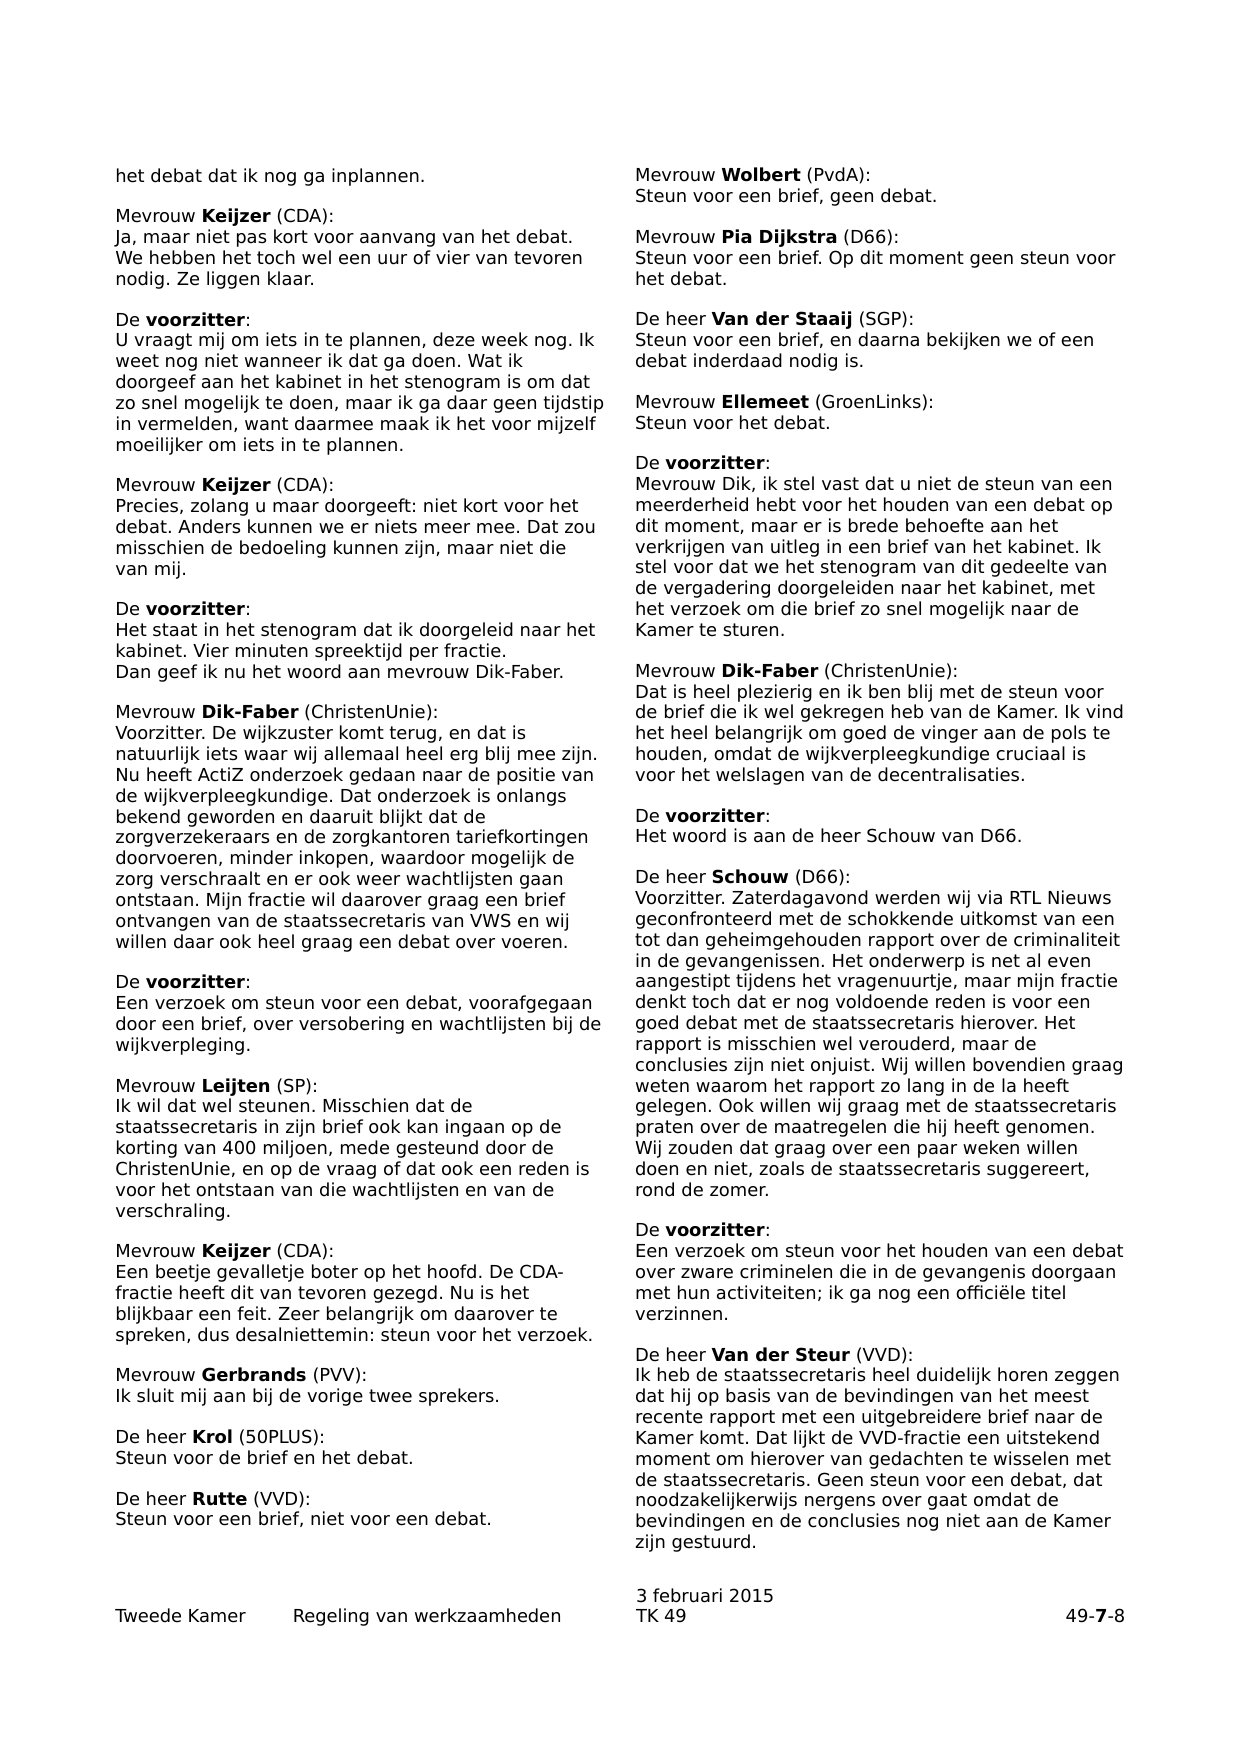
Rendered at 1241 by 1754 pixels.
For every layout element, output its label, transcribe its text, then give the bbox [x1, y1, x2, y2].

text U vraagt mij om iets in te plannen, deze week nog. Ik weet nog niet wanneer ik dat ga doen. Wat ik doorgeef aan het kabinet in het stenogram is om dat zo snel mogelijk te doen, maar ik ga daar geen tijdstip in vermelden, want daarmee maak ik het voor mijzelf moeilijker om iets in te plannen. [115, 330, 605, 455]
text het debat dat ik nog ga inplannen. [115, 165, 605, 186]
text De heer Van der Steur (VVD): [635, 1344, 1125, 1365]
text De voorzitter: [115, 599, 605, 620]
text Mevrouw Pia Dijkstra (D66): [635, 227, 1125, 248]
text Mevrouw Keijzer (CDA): [115, 475, 605, 496]
text De voorzitter: [115, 972, 605, 993]
text Ik heb de staatssecretaris heel duidelijk horen zeggen dat hij op basis van de bevindingen van het meest recente rapport met een uitgebreidere brief naar de Kamer komt. Dat lijkt de VVD-fractie een uitstekend moment om hierover van gedachten te wisselen met de staatssecretaris. Geen steun voor een debat, dat noodzakelijkerwijs nergens over gaat omdat de bevindingen en de conclusies nog niet aan de Kamer zijn gestuurd. [635, 1365, 1125, 1553]
text De voorzitter: [635, 1220, 1125, 1241]
text Een verzoek om steun voor een debat, voorafgegaan door een brief, over versobering en wachtlijsten bij de wijkverpleging. [115, 993, 605, 1056]
text Voorzitter. Zaterdagavond werden wij via RTL Nieuws geconfronteerd met de schokkende uitkomst van een tot dan geheimgehouden rapport over de criminaliteit in de gevangenissen. Het onderwerp is net al even aangestipt tijdens het vragenuurtje, maar mijn fractie denkt toch dat er nog voldoende reden is voor een goed debat met de staatssecretaris hierover. Het rapport is misschien wel verouderd, maar de conclusies zijn niet onjuist. Wij willen bovendien graag weten waarom het rapport zo lang in de la heeft gelegen. Ook willen wij graag met de staatssecretaris praten over de maatregelen die hij heeft genomen. Wij zouden dat graag over een paar weken willen doen en niet, zoals de staatssecretaris suggereert, rond de zomer. [635, 888, 1125, 1200]
text De heer Schouw (D66): [635, 867, 1125, 888]
text Dan geef ik nu het woord aan mevrouw Dik-Faber. [115, 662, 605, 682]
text Mevrouw Dik-Faber (ChristenUnie): [635, 661, 1125, 681]
text Steun voor de brief en het debat. [115, 1448, 605, 1468]
text Het staat in het stenogram dat ik doorgeleid naar het kabinet. Vier minuten spreektijd per fractie. [115, 620, 605, 662]
text Mevrouw Keijzer (CDA): [115, 206, 605, 227]
text Steun voor het debat. [635, 412, 1125, 433]
text Steun voor een brief. Op dit moment geen steun voor het debat. [635, 248, 1125, 289]
text Ik sluit mij aan bij de vorige twee sprekers. [115, 1386, 605, 1407]
text Voorzitter. De wijkzuster komt terug, en dat is natuurlijk iets waar wij allemaal heel erg blij mee zijn. Nu heeft ActiZ onderzoek gedaan naar de positie van de wijkverpleegkundige. Dat onderzoek is onlangs bekend geworden en daaruit blijkt dat de zorgverzekeraars en de zorgkantoren tariefkortingen doorvoeren, minder inkopen, waardoor mogelijk de zorg verschraalt en er ook weer wachtlijsten gaan ontstaan. Mijn fractie wil daarover graag een brief ontvangen van de staatssecretaris van VWS en wij willen daar ook heel graag een debat over voeren. [115, 723, 605, 952]
text De voorzitter: [115, 309, 605, 330]
text De voorzitter: [635, 453, 1125, 474]
text Dat is heel plezierig en ik ben blij met de steun voor de brief die ik wel gekregen heb van de Kamer. Ik vind het heel belangrijk om goed de vinger aan de pols te houden, omdat de wijkverpleegkundige cruciaal is voor het welslagen van de decentralisaties. [635, 681, 1125, 786]
text Steun voor een brief, en daarna bekijken we of een debat inderdaad nodig is. [635, 330, 1125, 372]
text Het woord is aan de heer Schouw van D66. [635, 826, 1125, 847]
text De heer Krol (50PLUS): [115, 1427, 605, 1448]
text Mevrouw Dik-Faber (ChristenUnie): [115, 702, 605, 723]
text Een beetje gevalletje boter op het hoofd. De CDA-fractie heeft dit van tevoren gezegd. Nu is het blijkbaar een feit. Zeer belangrijk om daarover te spreken, dus desalniettemin: steun voor het verzoek. [115, 1262, 605, 1345]
text De heer Rutte (VVD): [115, 1488, 605, 1509]
text Mevrouw Dik, ik stel vast dat u niet de steun van een meerderheid hebt voor het houden van een debat op dit moment, maar er is brede behoefte aan het verkrijgen van uitleg in een brief van het kabinet. Ik stel voor dat we het stenogram van dit gedeelte van de vergadering doorgeleiden naar het kabinet, met het verzoek om die brief zo snel mogelijk naar de Kamer te sturen. [635, 474, 1125, 641]
text Mevrouw Wolbert (PvdA): [635, 165, 1125, 186]
text De voorzitter: [635, 806, 1125, 826]
text Een verzoek om steun voor het houden van een debat over zware criminelen die in de gevangenis doorgaan met hun activiteiten; ik ga nog een officiële titel verzinnen. [635, 1241, 1125, 1324]
text Mevrouw Leijten (SP): [115, 1076, 605, 1096]
text Ja, maar niet pas kort voor aanvang van het debat. We hebben het toch wel een uur of vier van tevoren nodig. Ze liggen klaar. [115, 227, 605, 289]
text Mevrouw Ellemeet (GroenLinks): [635, 392, 1125, 412]
text Steun voor een brief, geen debat. [635, 186, 1125, 207]
text Precies, zolang u maar doorgeeft: niet kort voor het debat. Anders kunnen we er niets meer mee. Dat zou misschien de bedoeling kunnen zijn, maar niet die van mij. [115, 496, 605, 579]
text Steun voor een brief, niet voor een debat. [115, 1509, 605, 1530]
text De heer Van der Staaij (SGP): [635, 309, 1125, 330]
text Ik wil dat wel steunen. Misschien dat de staatssecretaris in zijn brief ook kan ingaan op de korting van 400 miljoen, mede gesteund door de ChristenUnie, en op de vraag of dat ook een reden is voor het ontstaan van die wachtlijsten en van de verschraling. [115, 1096, 605, 1221]
text Mevrouw Keijzer (CDA): [115, 1241, 605, 1262]
text Mevrouw Gerbrands (PVV): [115, 1365, 605, 1386]
